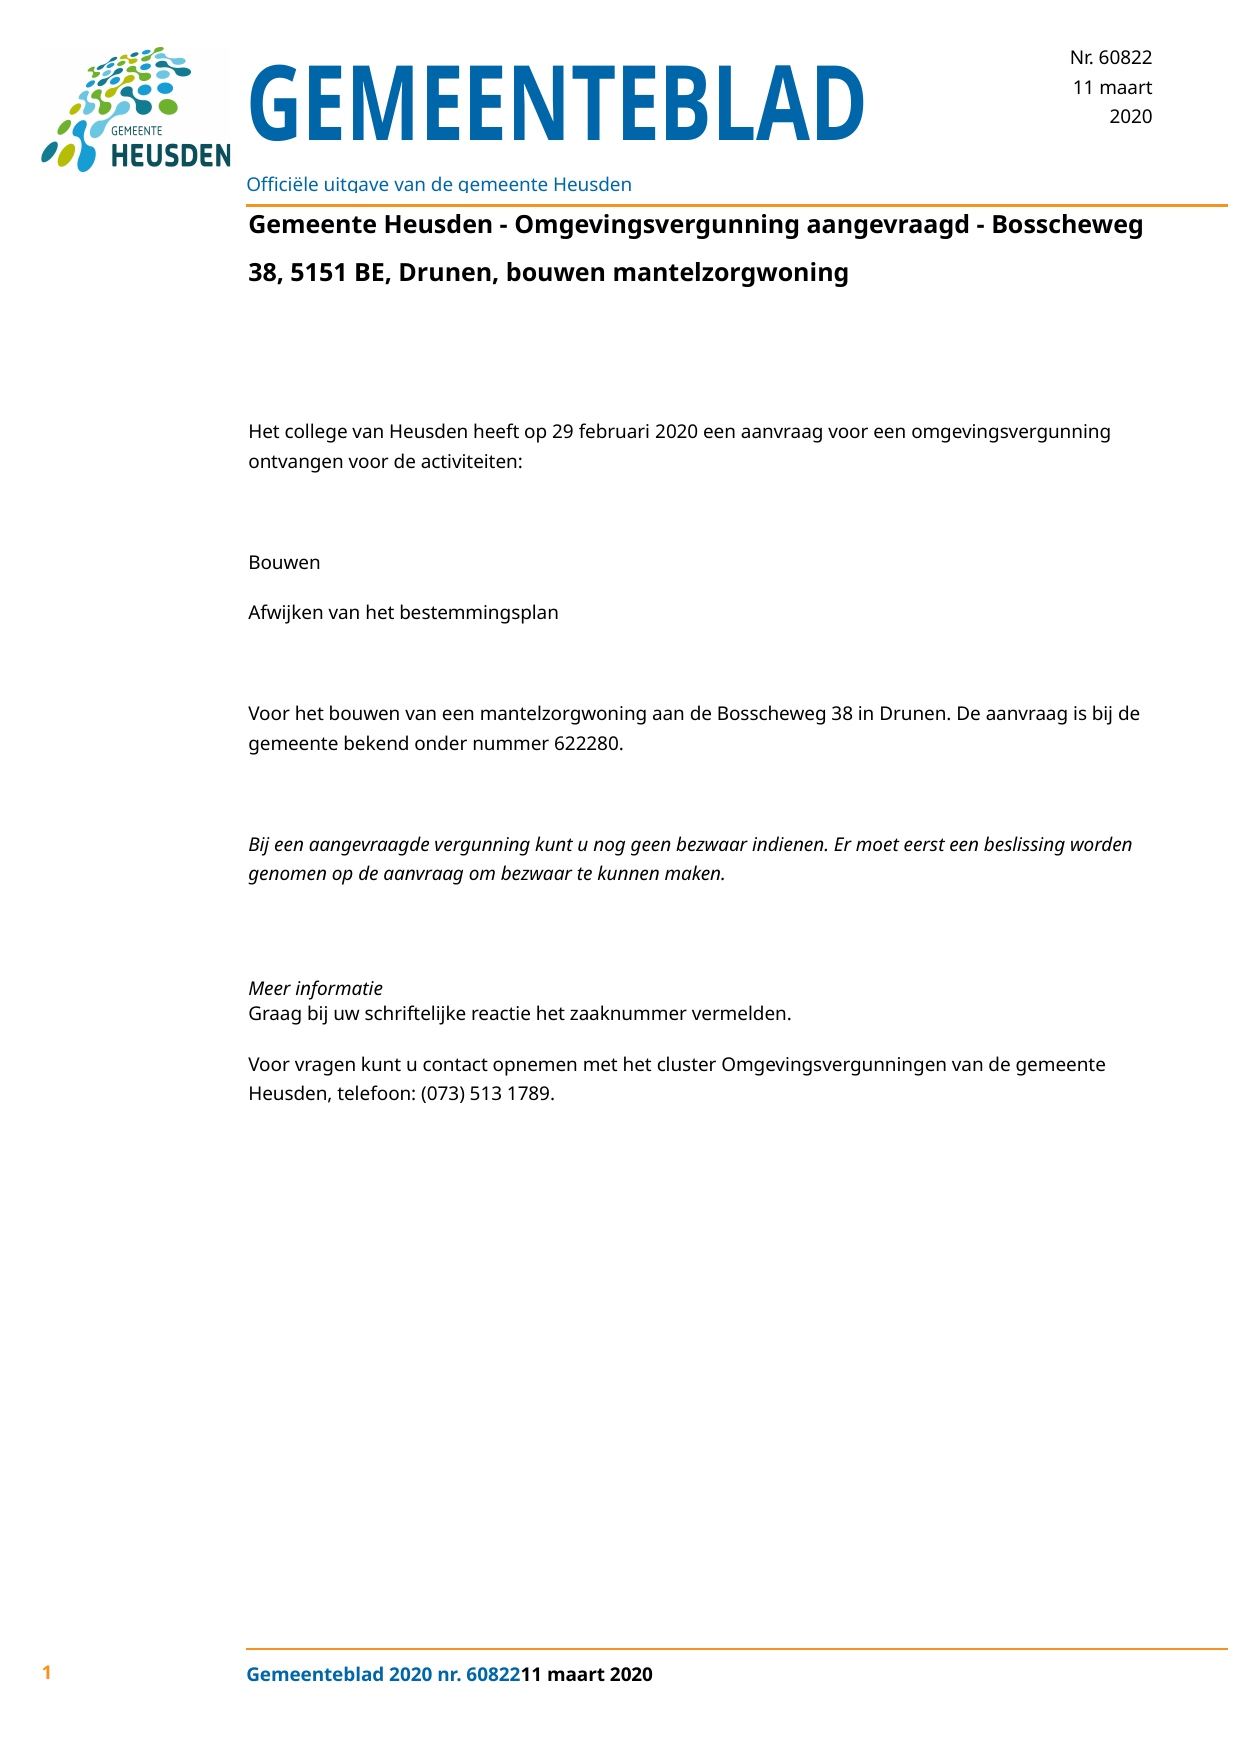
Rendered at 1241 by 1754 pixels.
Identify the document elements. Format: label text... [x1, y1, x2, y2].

text Voor vragen kunt u contact opnemen met het cluster Omgevingsvergunningen van de gemeente Heusden, telefoon: (073) 513 1789. [248, 1051, 1152, 1106]
text Het college van Heusden heeft op 29 februari 2020 een aanvraag voor een omgevingsvergunning ontvangen voor de activiteiten: [248, 419, 1152, 474]
text Gemeente Heusden - Omgevingsvergunning aangevraagd - Bosscheweg 38, 5151 BE, Drunen, bouwen mantelzorgwoning [248, 207, 1152, 288]
text Meer informatie [248, 975, 1152, 1001]
text Graag bij uw schriftelijke reactie het zaaknummer vermelden. [248, 1001, 1152, 1026]
text Bouwen [248, 549, 1152, 575]
picture [41, 47, 231, 172]
text Voor het bouwen van een mantelzorgwoning aan de Bosscheweg 38 in Drunen. De aanvraag is bij de gemeente bekend onder nummer 622280. [248, 700, 1152, 756]
text Bij een aangevraagde vergunning kunt u nog geen bezwaar indienen. Er moet eerst een beslissing worden genomen op de aanvraag om bezwaar te kunnen maken. [248, 831, 1152, 886]
text Afwijken van het bestemmingsplan [248, 599, 1152, 625]
